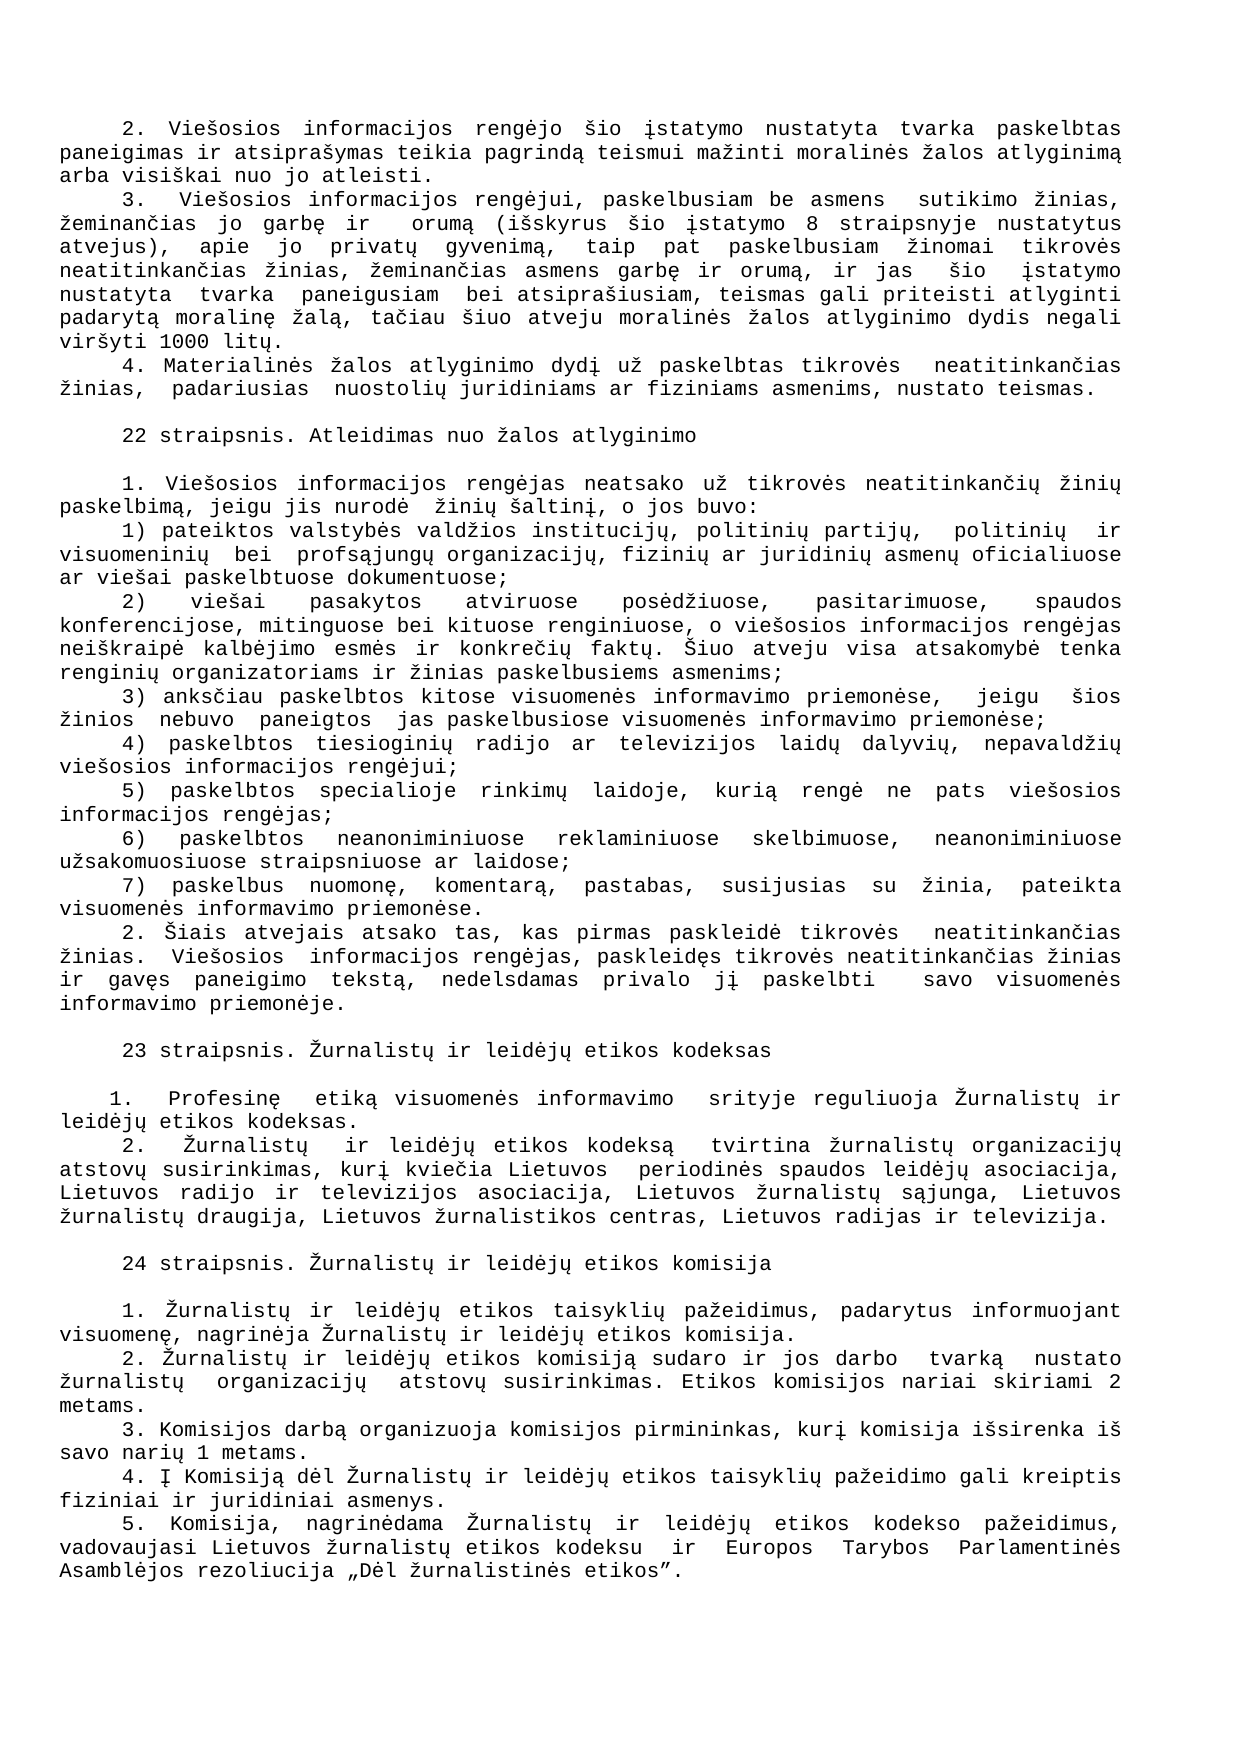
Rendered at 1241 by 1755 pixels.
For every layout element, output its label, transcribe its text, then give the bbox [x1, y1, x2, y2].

text 3. Komisijos darbą organizuoja komisijos pirmininkas, kurį komisija išsirenka iš savo narių 1 metams. [59, 1419, 1122, 1466]
text 2. Žurnalistų ir leidėjų etikos kodeksą tvirtina žurnalistų organizacijų atstovų susirinkimas, kurį kviečia Lietuvos periodinės spaudos leidėjų asociacija, Lietuvos radijo ir televizijos asociacija, Lietuvos žurnalistų sąjunga, Lietuvos žurnalistų draugija, Lietuvos žurnalistikos centras, Lietuvos radijas ir televizija. [59, 1135, 1122, 1229]
text 4) paskelbtos tiesioginių radijo ar televizijos laidų dalyvių, nepavaldžių viešosios informacijos rengėjui; [59, 733, 1122, 780]
text 3) anksčiau paskelbtos kitose visuomenės informavimo priemonėse, jeigu šios žinios nebuvo paneigtos jas paskelbusiose visuomenės informavimo priemonėse; [59, 686, 1122, 733]
text 5) paskelbtos specialioje rinkimų laidoje, kurią rengė ne pats viešosios informacijos rengėjas; [59, 780, 1122, 827]
text 4. Materialinės žalos atlyginimo dydį už paskelbtas tikrovės neatitinkančias žinias, padariusias nuostolių juridiniams ar fiziniams asmenims, nustato teismas. [59, 354, 1122, 402]
text 23 straipsnis. Žurnalistų ir leidėjų etikos kodeksas [59, 1040, 1122, 1064]
text 3. Viešosios informacijos rengėjui, paskelbusiam be asmens sutikimo žinias, žeminančias jo garbę ir orumą (išskyrus šio įstatymo 8 straipsnyje nustatytus atvejus), apie jo privatų gyvenimą, taip pat paskelbusiam žinomai tikrovės neatitinkančias žinias, žeminančias asmens garbę ir orumą, ir jas šio įstatymo nustatyta tvarka paneigusiam bei atsiprašiusiam, teismas gali priteisti atlyginti padarytą moralinę žalą, tačiau šiuo atveju moralinės žalos atlyginimo dydis negali viršyti 1000 litų. [59, 189, 1122, 354]
text 1. Viešosios informacijos rengėjas neatsako už tikrovės neatitinkančių žinių paskelbimą, jeigu jis nurodė žinių šaltinį, o jos buvo: [59, 473, 1122, 520]
text 1. Žurnalistų ir leidėjų etikos taisyklių pažeidimus, padarytus informuojant visuomenę, nagrinėja Žurnalistų ir leidėjų etikos komisija. [59, 1300, 1122, 1348]
text 4. Į Komisiją dėl Žurnalistų ir leidėjų etikos taisyklių pažeidimo gali kreiptis fiziniai ir juridiniai asmenys. [59, 1466, 1122, 1513]
text 7) paskelbus nuomonę, komentarą, pastabas, susijusias su žinia, pateikta visuomenės informavimo priemonėse. [59, 875, 1122, 922]
text 5. Komisija, nagrinėdama Žurnalistų ir leidėjų etikos kodekso pažeidimus, vadovaujasi Lietuvos žurnalistų etikos kodeksu ir Europos Tarybos Parlamentinės Asamblėjos rezoliucija „Dėl žurnalistinės etikos”. [59, 1513, 1122, 1584]
text 1) pateiktos valstybės valdžios institucijų, politinių partijų, politinių ir visuomeninių bei profsąjungų organizacijų, fizinių ar juridinių asmenų oficialiuose ar viešai paskelbtuose dokumentuose; [59, 520, 1122, 591]
text 6) paskelbtos neanoniminiuose reklaminiuose skelbimuose, neanoniminiuose užsakomuosiuose straipsniuose ar laidose; [59, 827, 1122, 875]
text 22 straipsnis. Atleidimas nuo žalos atlyginimo [59, 426, 1122, 449]
text 2) viešai pasakytos atviruose posėdžiuose, pasitarimuose, spaudos konferencijose, mitinguose bei kituose renginiuose, o viešosios informacijos rengėjas neiškraipė kalbėjimo esmės ir konkrečių faktų. Šiuo atveju visa atsakomybė tenka renginių organizatoriams ir žinias paskelbusiems asmenims; [59, 591, 1122, 686]
text 24 straipsnis. Žurnalistų ir leidėjų etikos komisija [59, 1253, 1122, 1277]
text 2. Viešosios informacijos rengėjo šio įstatymo nustatyta tvarka paskelbtas paneigimas ir atsiprašymas teikia pagrindą teismui mažinti moralinės žalos atlyginimą arba visiškai nuo jo atleisti. [59, 118, 1122, 189]
text 1. Profesinę etiką visuomenės informavimo srityje reguliuoja Žurnalistų ir leidėjų etikos kodeksas. [59, 1088, 1122, 1135]
text 2. Žurnalistų ir leidėjų etikos komisiją sudaro ir jos darbo tvarką nustato žurnalistų organizacijų atstovų susirinkimas. Etikos komisijos nariai skiriami 2 metams. [59, 1348, 1122, 1419]
text 2. Šiais atvejais atsako tas, kas pirmas paskleidė tikrovės neatitinkančias žinias. Viešosios informacijos rengėjas, paskleidęs tikrovės neatitinkančias žinias ir gavęs paneigimo tekstą, nedelsdamas privalo jį paskelbti savo visuomenės informavimo priemonėje. [59, 922, 1122, 1017]
